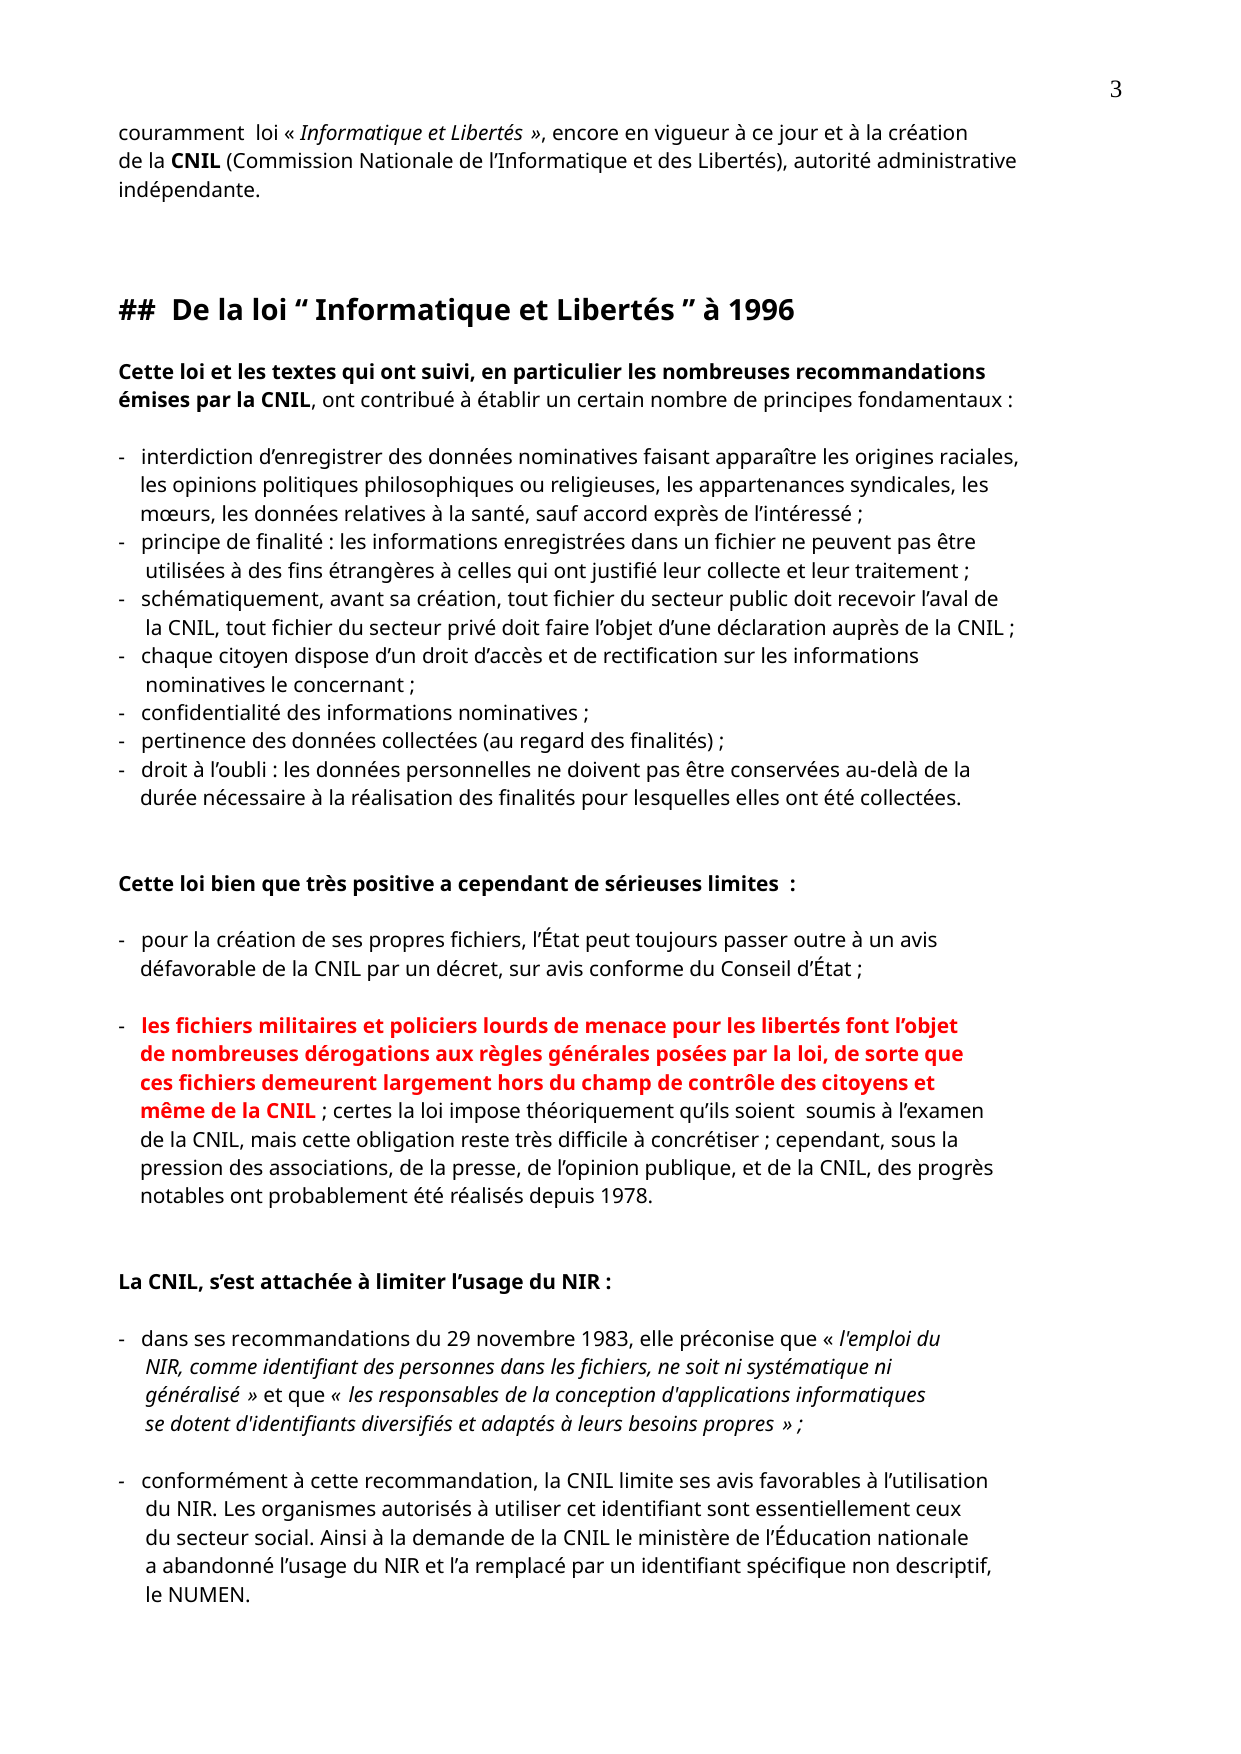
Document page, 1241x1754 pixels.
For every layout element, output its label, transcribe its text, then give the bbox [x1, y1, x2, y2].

text couramment loi « Informatique et Libertés », encore en vigueur à ce jour et à la création de la CNIL (Commission Nationale de l’Informatique et des Libertés), autorité administrative indépendante. ## De la loi “ Informatique et Libertés ” à 1996 Cette loi et les textes qui ont suivi, en particulier les nombreuses recommandations émises par la CNIL, ont contribué à établir un certain nombre de principes fondamentaux : - interdiction d’enregistrer des données nominatives faisant apparaître les origines raciales, les opinions politiques philosophiques ou religieuses, les appartenances syndicales, les mœurs, les données relatives à la santé, sauf accord exprès de l’intéressé ; - principe de finalité : les informations enregistrées dans un fichier ne peuvent pas être utilisées à des fins étrangères à celles qui ont justifié leur collecte et leur traitement ; - schématiquement, avant sa création, tout fichier du secteur public doit recevoir l’aval de la CNIL, tout fichier du secteur privé doit faire l’objet d’une déclaration auprès de la CNIL ; - chaque citoyen dispose d’un droit d’accès et de rectification sur les informations nominatives le concernant ; - confidentialité des informations nominatives ; - pertinence des données collectées (au regard des finalités) ; - droit à l’oubli : les données personnelles ne doivent pas être conservées au-delà de la durée nécessaire à la réalisation des finalités pour lesquelles elles ont été collectées. Cette loi bien que très positive a cependant de sérieuses limites : - pour la création de ses propres fichiers, l’État peut toujours passer outre à un avis défavorable de la CNIL par un décret, sur avis conforme du Conseil d’État ; - les fichiers militaires et policiers lourds de menace pour les libertés font l’objet de nombreuses dérogations aux règles générales posées par la loi, de sorte que ces fichiers demeurent largement hors du champ de contrôle des citoyens et même de la CNIL ; certes la loi impose théoriquement qu’ils soient soumis à l’examen de la CNIL, mais cette obligation reste très difficile à concrétiser ; cependant, sous la pression des associations, de la presse, de l’opinion publique, et de la CNIL, des progrès notables ont probablement été réalisés depuis 1978. La CNIL, s’est attachée à limiter l’usage du NIR : - dans ses recommandations du 29 novembre 1983, elle préconise que « l'emploi du NIR, comme identifiant des personnes dans les fichiers, ne soit ni systématique ni généralisé » et que « les responsables de la conception d'applications informatiques se dotent d'identifiants diversifiés et adaptés à leurs besoins propres » ; - conformément à cette recommandation, la CNIL limite ses avis favorables à l’utilisation du NIR. Les organismes autorisés à utiliser cet identifiant sont essentiellement ceux du secteur social. Ainsi à la demande de la CNIL le ministère de l’Éducation nationale a abandonné l’usage du NIR et l’a remplacé par un identifiant spécifique non descriptif, le NUMEN. [118, 118, 1122, 1608]
